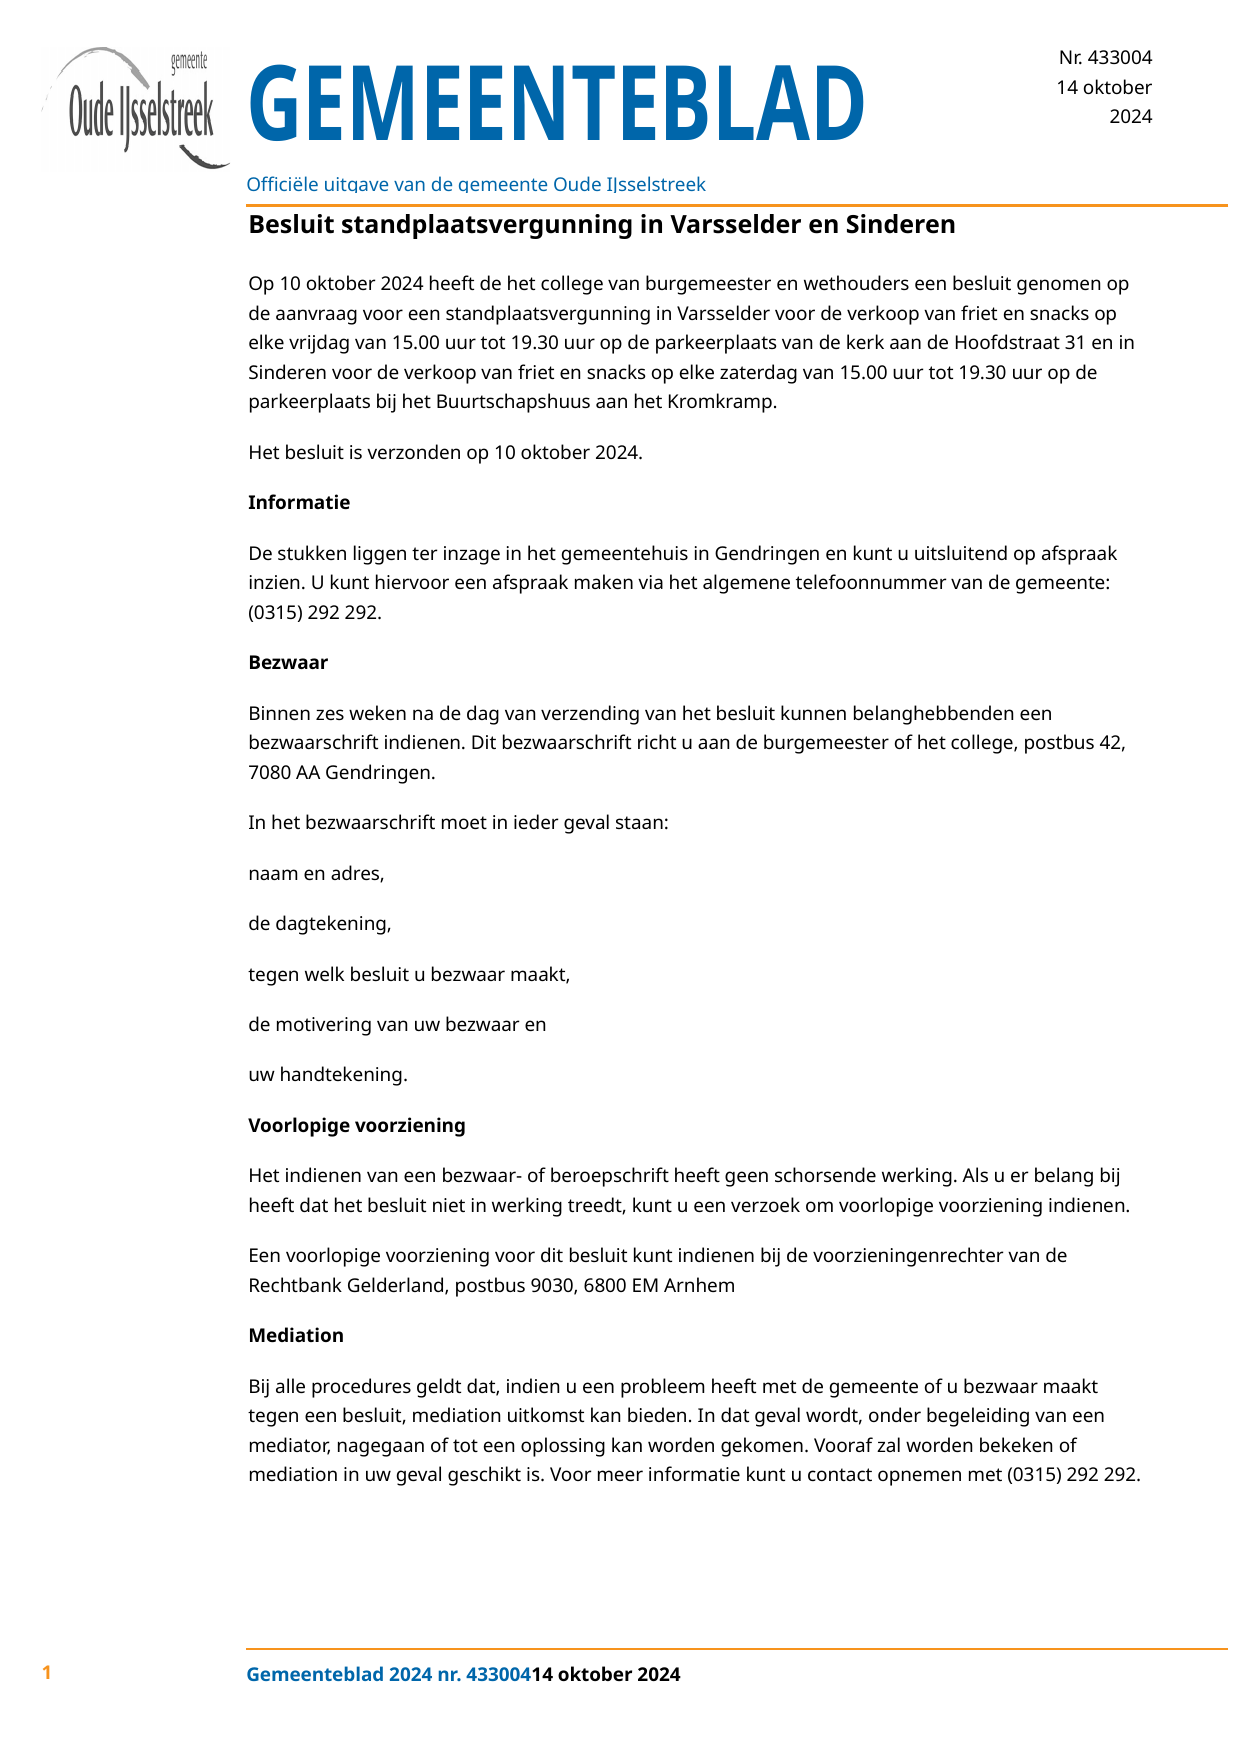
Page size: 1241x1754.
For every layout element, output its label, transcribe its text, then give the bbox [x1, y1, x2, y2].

text In het bezwaarschrift moet in ieder geval staan: [248, 809, 1152, 835]
text Besluit standplaatsvergunning in Varsselder en Sinderen [248, 207, 1152, 241]
text Voorlopige voorziening [248, 1112, 1152, 1138]
text De stukken liggen ter inzage in het gemeentehuis in Gendringen en kunt u uitsluitend op afspraak inzien. U kunt hiervoor een afspraak maken via het algemene telefoonnummer van de gemeente: (0315) 292 292. [248, 540, 1152, 625]
text Een voorlopige voorziening voor dit besluit kunt indienen bij de voorzieningenrechter van de Rechtbank Gelderland, postbus 9030, 6800 EM Arnhem [248, 1242, 1152, 1298]
text naam en adres, [248, 860, 1152, 886]
text Mediation [248, 1322, 1152, 1348]
text Het indienen van een bezwaar- of beroepschrift heeft geen schorsende werking. Als u er belang bij heeft dat het besluit niet in werking treedt, kunt u een verzoek om voorlopige voorziening indienen. [248, 1162, 1152, 1218]
text de motivering van uw bezwaar en [248, 1011, 1152, 1037]
text Bij alle procedures geldt dat, indien u een probleem heeft met de gemeente of u bezwaar maakt tegen een besluit, mediation uitkomst kan bieden. In dat geval wordt, onder begeleiding van een mediator, nagegaan of tot een oplossing kan worden gekomen. Vooraf zal worden bekeken of mediation in uw geval geschikt is. Voor meer informatie kunt u contact opnemen met (0315) 292 292. [248, 1373, 1152, 1487]
text Informatie [248, 489, 1152, 515]
picture [41, 47, 231, 172]
text uw handtekening. [248, 1062, 1152, 1087]
text tegen welk besluit u bezwaar maakt, [248, 961, 1152, 986]
text Binnen zes weken na de dag van verzending van het besluit kunnen belanghebbenden een bezwaarschrift indienen. Dit bezwaarschrift richt u aan de burgemeester of het college, postbus 42, 7080 AA Gendringen. [248, 700, 1152, 785]
text Bezwaar [248, 649, 1152, 675]
text Het besluit is verzonden op 10 oktober 2024. [248, 439, 1152, 465]
text Op 10 oktober 2024 heeft de het college van burgemeester en wethouders een besluit genomen op de aanvraag voor een standplaatsvergunning in Varsselder voor de verkoop van friet en snacks op elke vrijdag van 15.00 uur tot 19.30 uur op de parkeerplaats van de kerk aan de Hoofdstraat 31 en in Sinderen voor de verkoop van friet en snacks op elke zaterdag van 15.00 uur tot 19.30 uur op de parkeerplaats bij het Buurtschapshuus aan het Kromkramp. [248, 270, 1152, 414]
text de dagtekening, [248, 910, 1152, 936]
